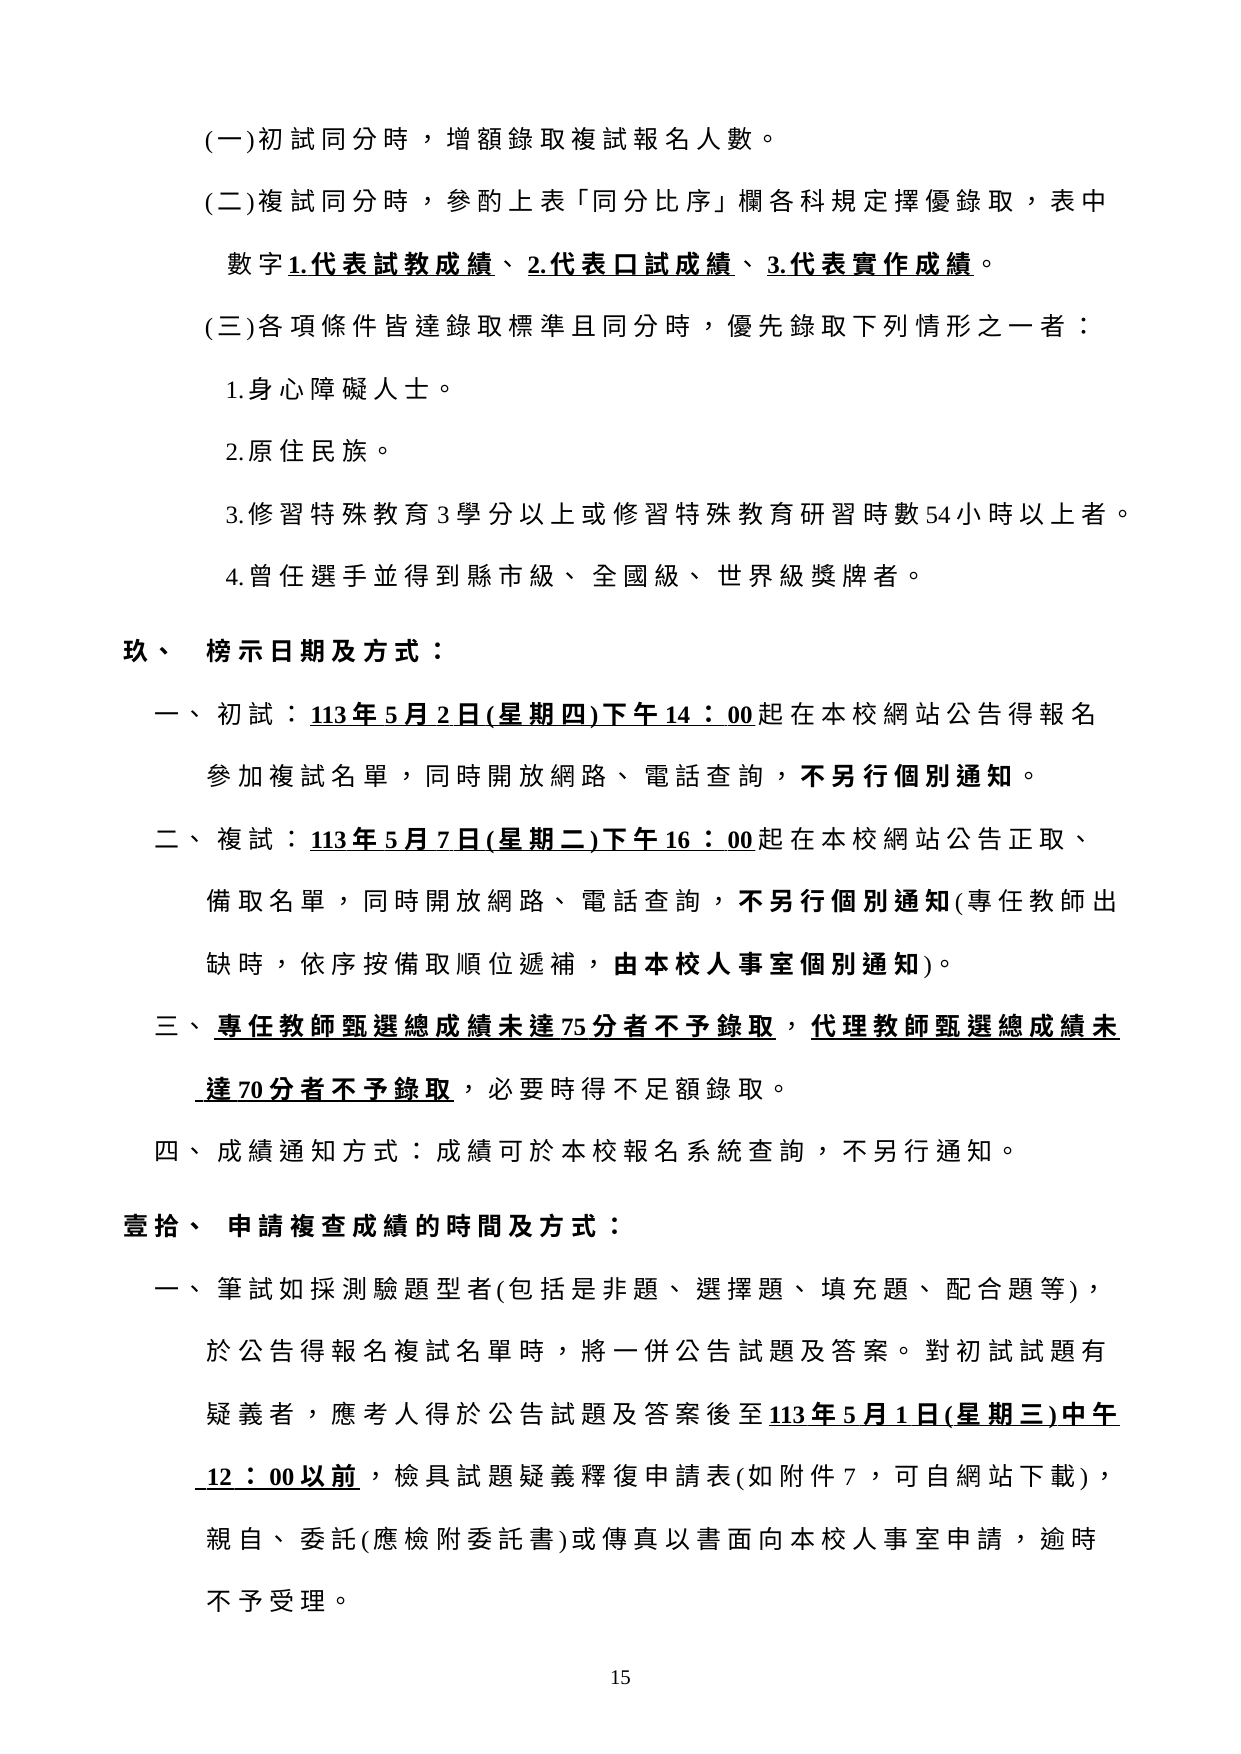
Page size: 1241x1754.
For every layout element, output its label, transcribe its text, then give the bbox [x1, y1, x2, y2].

text 2.原住民族。 [220, 408, 1120, 471]
text (一)初試同分時，增額錄取複試報名人數。 [195, 96, 1120, 158]
text 二、複試：113年5月7日(星期二)下午16：00起在本校網站公告正取、備取名單，同時開放網路、電話查詢，不另行個別通知(專任教師出缺時，依序按備取順位遞補，由本校人事室個別通知)。 [145, 796, 1120, 983]
text 4.曾任選手並得到縣市級、全國級、世界級獎牌者。 [220, 533, 1120, 596]
text 3.修習特殊教育3學分以上或修習特殊教育研習時數54小時以上者。 [220, 471, 1120, 533]
text 四、成績通知方式：成績可於本校報名系統查詢，不另行通知。 [145, 1108, 1120, 1171]
list 榜示日期及方式： [120, 608, 1120, 671]
text (三)各項條件皆達錄取標準且同分時，優先錄取下列情形之一者： [195, 283, 1120, 346]
text (二)複試同分時，參酌上表｢同分比序｣欄各科規定擇優錄取，表中數字1.代表試教成績、2.代表口試成績、3.代表實作成績。 [195, 158, 1120, 283]
list 申請複查成績的時間及方式： [120, 1183, 1120, 1246]
text 一、初試：113年5月2日(星期四)下午14：00起在本校網站公告得報名參加複試名單，同時開放網路、電話查詢，不另行個別通知。 [145, 671, 1120, 796]
text 三、專任教師甄選總成績未達75分者不予錄取，代理教師甄選總成績未達70分者不予錄取，必要時得不足額錄取。 [145, 983, 1120, 1108]
text 1.身心障礙人士。 [220, 346, 1120, 408]
text 一、筆試如採測驗題型者(包括是非題、選擇題、填充題、配合題等)，於公告得報名複試名單時，將一併公告試題及答案。對初試試題有疑義者，應考人得於公告試題及答案後至113年5月1日(星期三)中午12：00以前，檢具試題疑義釋復申請表(如附件7，可自網站下載)，親自、委託(應檢附委託書)或傳真以書面向本校人事室申請，逾時不予受理。 [145, 1246, 1120, 1621]
